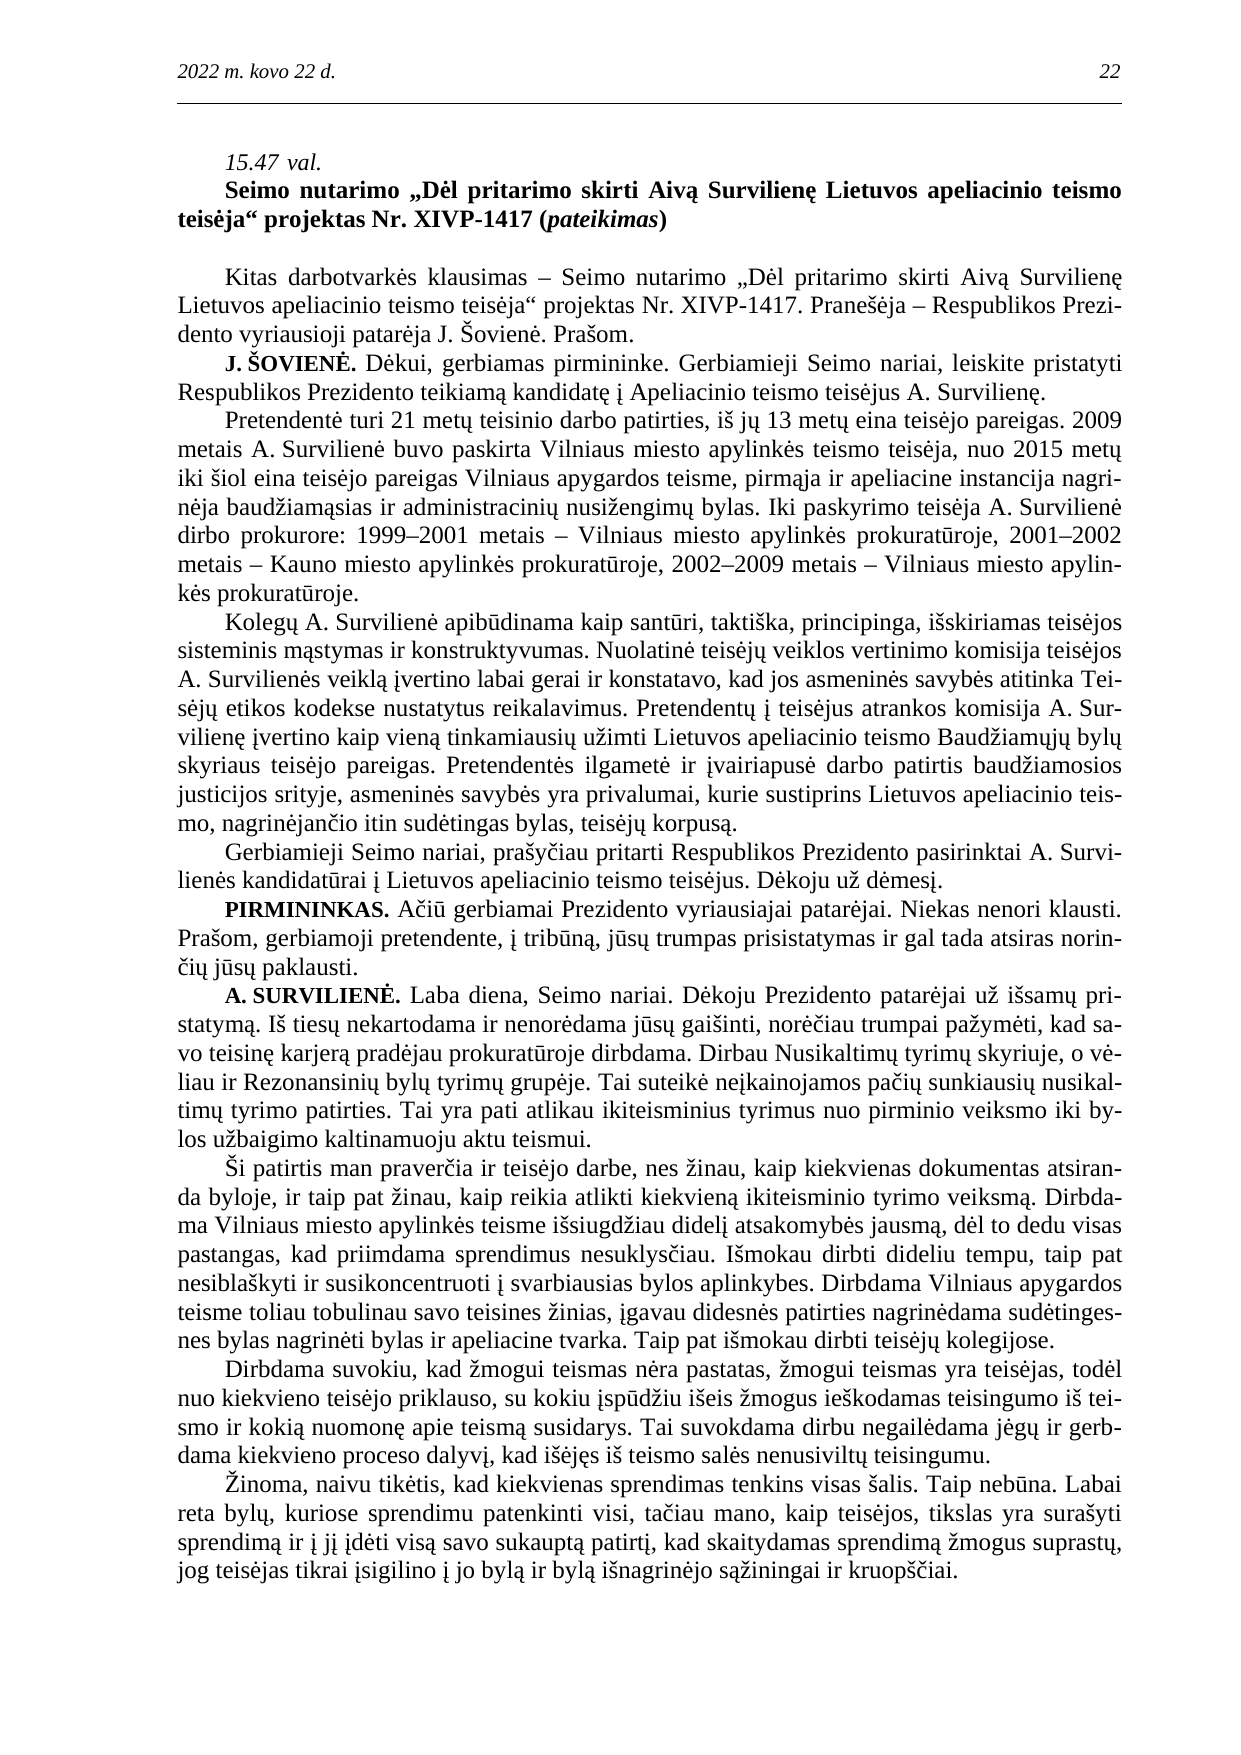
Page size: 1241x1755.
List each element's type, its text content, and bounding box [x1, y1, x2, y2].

text Sei­mo nu­ta­ri­mo „Dėl pri­ta­ri­mo skir­ti Ai­vą Sur­vi­lie­nę Lie­tu­vos ape­lia­ci­nio teis­mo tei­sė­ja“ pro­jek­tas Nr. XIVP-1417 (pa­tei­ki­mas) [177, 175, 1122, 233]
text J. ŠOVIENĖ. Dė­kui, ger­bia­mas pir­mi­nin­ke. Ger­bia­mie­ji Sei­mo na­riai, leis­ki­te pri­sta­ty­ti Res­pub­li­kos Pre­zi­den­to tei­kia­mą kan­di­da­tę į Ape­lia­ci­nio teis­mo tei­sė­jus A. Sur­vi­lie­nę. [177, 348, 1122, 405]
text Ko­le­gų A. Sur­vi­lie­nė api­bū­di­na­ma kaip san­tū­ri, tak­tiš­ka, prin­ci­pin­ga, iš­ski­ria­mas tei­sė­jos sis­te­mi­nis mąs­ty­mas ir kon­struk­ty­vu­mas. Nuo­la­ti­nė tei­sė­jų veik­los ver­ti­ni­mo ko­mi­si­ja tei­sė­jos A. Sur­vi­lie­nės veik­lą įver­ti­no la­bai ge­rai ir kon­sta­ta­vo, kad jos as­me­ni­nės sa­vy­bės ati­tin­ka Tei­sė­jų eti­kos ko­dek­se nu­sta­ty­tus rei­ka­la­vi­mus. Pre­ten­den­tų į tei­sė­jus at­ran­kos ko­mi­si­ja A. Sur­vi­lie­nę įver­ti­no kaip vie­ną tin­ka­miau­sių už­im­ti Lie­tu­vos ape­lia­ci­nio teis­mo Bau­džia­mų­jų by­lų sky­riaus tei­sė­jo pa­rei­gas. Pre­ten­den­tės il­ga­me­tė ir įvai­ria­pu­sė dar­bo pa­tir­tis bau­džia­mo­sios jus­ti­ci­jos sri­ty­je, as­me­ni­nės sa­vy­bės yra pri­va­lu­mai, ku­rie su­stip­rins Lie­tu­vos ape­lia­ci­nio teis­mo, nag­ri­nė­jan­čio itin su­dė­tin­gas by­las, tei­sė­jų kor­pu­są. [177, 607, 1122, 837]
text Dirb­da­ma su­vo­kiu, kad žmo­gui teis­mas nė­ra pa­sta­tas, žmo­gui teis­mas yra tei­sė­jas, to­dėl nuo kiek­vie­no tei­sė­jo pri­klau­so, su ko­kiu įspū­džiu iš­eis žmo­gus ieš­ko­da­mas tei­sin­gu­mo iš tei­s­mo ir ko­kią nuo­mo­nę apie teis­mą su­si­da­rys. Tai su­vok­da­ma dir­bu ne­gai­lė­da­ma jė­gų ir gerb­da­ma kiek­vie­no pro­ce­so da­ly­vį, kad iš­ėjęs iš teis­mo sa­lės ne­nu­si­vil­tų tei­sin­gu­mu. [177, 1354, 1122, 1469]
text PIRMININKAS. Ačiū ger­bia­mai Pre­zi­den­to vy­riau­sia­jai pa­ta­rė­jai. Nie­kas ne­no­ri klaus­ti. Pra­šom, ger­bia­mo­ji pre­ten­den­te, į tri­bū­ną, jū­sų trum­pas pri­sis­ta­ty­mas ir gal ta­da at­si­ras no­rin­čių jū­sų pa­klaus­ti. [177, 894, 1122, 980]
text Pre­ten­den­tė tu­ri 21 me­tų tei­si­nio dar­bo pa­tir­ties, iš jų 13 me­tų ei­na tei­sė­jo pa­rei­gas. 2009 me­tais A. Sur­vi­lie­nė bu­vo pa­skir­ta Vil­niaus mies­to apy­lin­kės teis­mo tei­sė­ja, nuo 2015 metų iki šiol ei­na tei­sė­jo pa­rei­gas Vil­niaus apy­gar­dos teis­me, pir­mą­ja ir ape­lia­ci­ne ins­tan­ci­ja nag­ri­nė­ja bau­džia­mą­sias ir ad­mi­nist­ra­ci­nių nu­si­žen­gi­mų by­las. Iki pa­sky­ri­mo tei­sė­ja A. Sur­vi­lie­nė dir­bo pro­ku­ro­re: 1999–2001 me­tais – Vil­niaus mies­to apy­lin­kės pro­ku­ra­tū­ro­je, 2001–2002 me­tais – Kau­no mies­to apy­lin­kės pro­ku­ra­tū­ro­je, 2002–2009 me­tais – Vil­niaus mies­to apy­lin­kės pro­ku­ra­tū­ro­je. [177, 405, 1122, 607]
text Ši pa­tir­tis man pra­ver­čia ir tei­sė­jo dar­be, nes ži­nau, kaip kiek­vie­nas do­ku­men­tas at­si­ran­da by­lo­je, ir taip pat ži­nau, kaip rei­kia at­lik­ti kiek­vie­ną iki­teis­mi­nio ty­ri­mo veiks­mą. Dirb­da­ma Vil­niaus mies­to apy­lin­kės teis­me iš­siug­džiau di­de­lį at­sa­ko­my­bės jaus­mą, dėl to de­du vi­sas pa­stan­gas, kad pri­im­da­ma spren­di­mus ne­su­klys­čiau. Iš­mo­kau dirb­ti di­de­liu tem­pu, taip pat ne­si­blaš­ky­ti ir su­si­kon­cen­truo­ti į svar­biau­sias by­los ap­lin­ky­bes. Dirb­da­ma Vil­niaus apy­gar­dos teis­me to­liau to­bu­li­nau sa­vo tei­si­nes ži­nias, įga­vau di­des­nės pa­tir­ties nag­ri­nė­da­ma su­dė­tin­ges­nes by­las nag­ri­nė­ti by­las ir ape­lia­ci­ne tvar­ka. Taip pat iš­mo­kau dirb­ti tei­sė­jų ko­le­gi­jo­se. [177, 1153, 1122, 1354]
text 15.47 val. [224, 148, 1122, 175]
text Ki­tas dar­bo­tvarkės klau­si­mas – Sei­mo nu­ta­ri­mo „Dėl pri­ta­ri­mo skir­ti Ai­vą Sur­vi­lie­nę Lie­tu­vos ape­lia­ci­nio teis­mo tei­sė­ja“ pro­jek­tas Nr. XIVP-1417. Pra­ne­šė­ja – Res­pub­li­kos Pre­zi­den­to vy­riau­sio­ji pa­ta­rė­ja J. Šo­vie­nė. Pra­šom. [177, 262, 1122, 348]
text Ži­no­ma, nai­vu ti­kė­tis, kad kiek­vie­nas spren­di­mas ten­kins vi­sas ša­lis. Taip ne­bū­na. La­bai re­ta by­lų, ku­rio­se spren­di­mu pa­ten­kin­ti vi­si, ta­čiau ma­no, kaip tei­sė­jos, tiks­las yra su­ra­šy­ti spren­di­mą ir į jį įdė­ti vi­są sa­vo su­kaup­tą pa­tir­tį, kad skai­ty­da­mas spren­di­mą žmo­gus su­pras­tų, jog tei­sė­jas tik­rai įsi­gi­li­no į jo by­lą ir by­lą iš­nag­ri­nė­jo są­ži­nin­gai ir kruopš­čiai. [177, 1469, 1122, 1584]
text A. SURVILIENĖ. La­ba die­na, Sei­mo na­riai. Dė­ko­ju Pre­zi­den­to pa­ta­rė­jai už iš­sa­mų pri­sta­ty­mą. Iš tie­sų ne­kar­to­da­ma ir ne­no­rė­da­ma jū­sų gai­šin­ti, no­rė­čiau trum­pai pa­žy­mė­ti, kad sa­vo tei­si­nę kar­je­rą pra­dė­jau pro­ku­ra­tū­ro­je dirb­da­ma. Dir­bau Nu­si­kal­ti­mų ty­ri­mų sky­riu­je, o vė­liau ir Re­zo­nan­si­nių by­lų ty­ri­mų gru­pė­je. Tai su­tei­kė ne­įkai­no­ja­mos pa­čių sun­kiau­sių nu­si­kal­ti­mų ty­ri­mo pa­tir­ties. Tai yra pa­ti at­li­kau iki­teis­mi­nius ty­ri­mus nuo pir­mi­nio veiks­mo iki by­los už­bai­gi­mo kal­ti­na­muo­ju ak­tu teis­mui. [177, 980, 1122, 1153]
text Ger­bia­mie­ji Sei­mo na­riai, pra­šy­čiau pri­tar­ti Res­pub­li­kos Pre­zi­den­to pa­si­rink­tai A. Sur­vi­lie­nės kan­di­da­tū­rai į Lie­tu­vos ape­lia­ci­nio teis­mo tei­sė­jus. Dė­ko­ju už dė­me­sį. [177, 837, 1122, 894]
